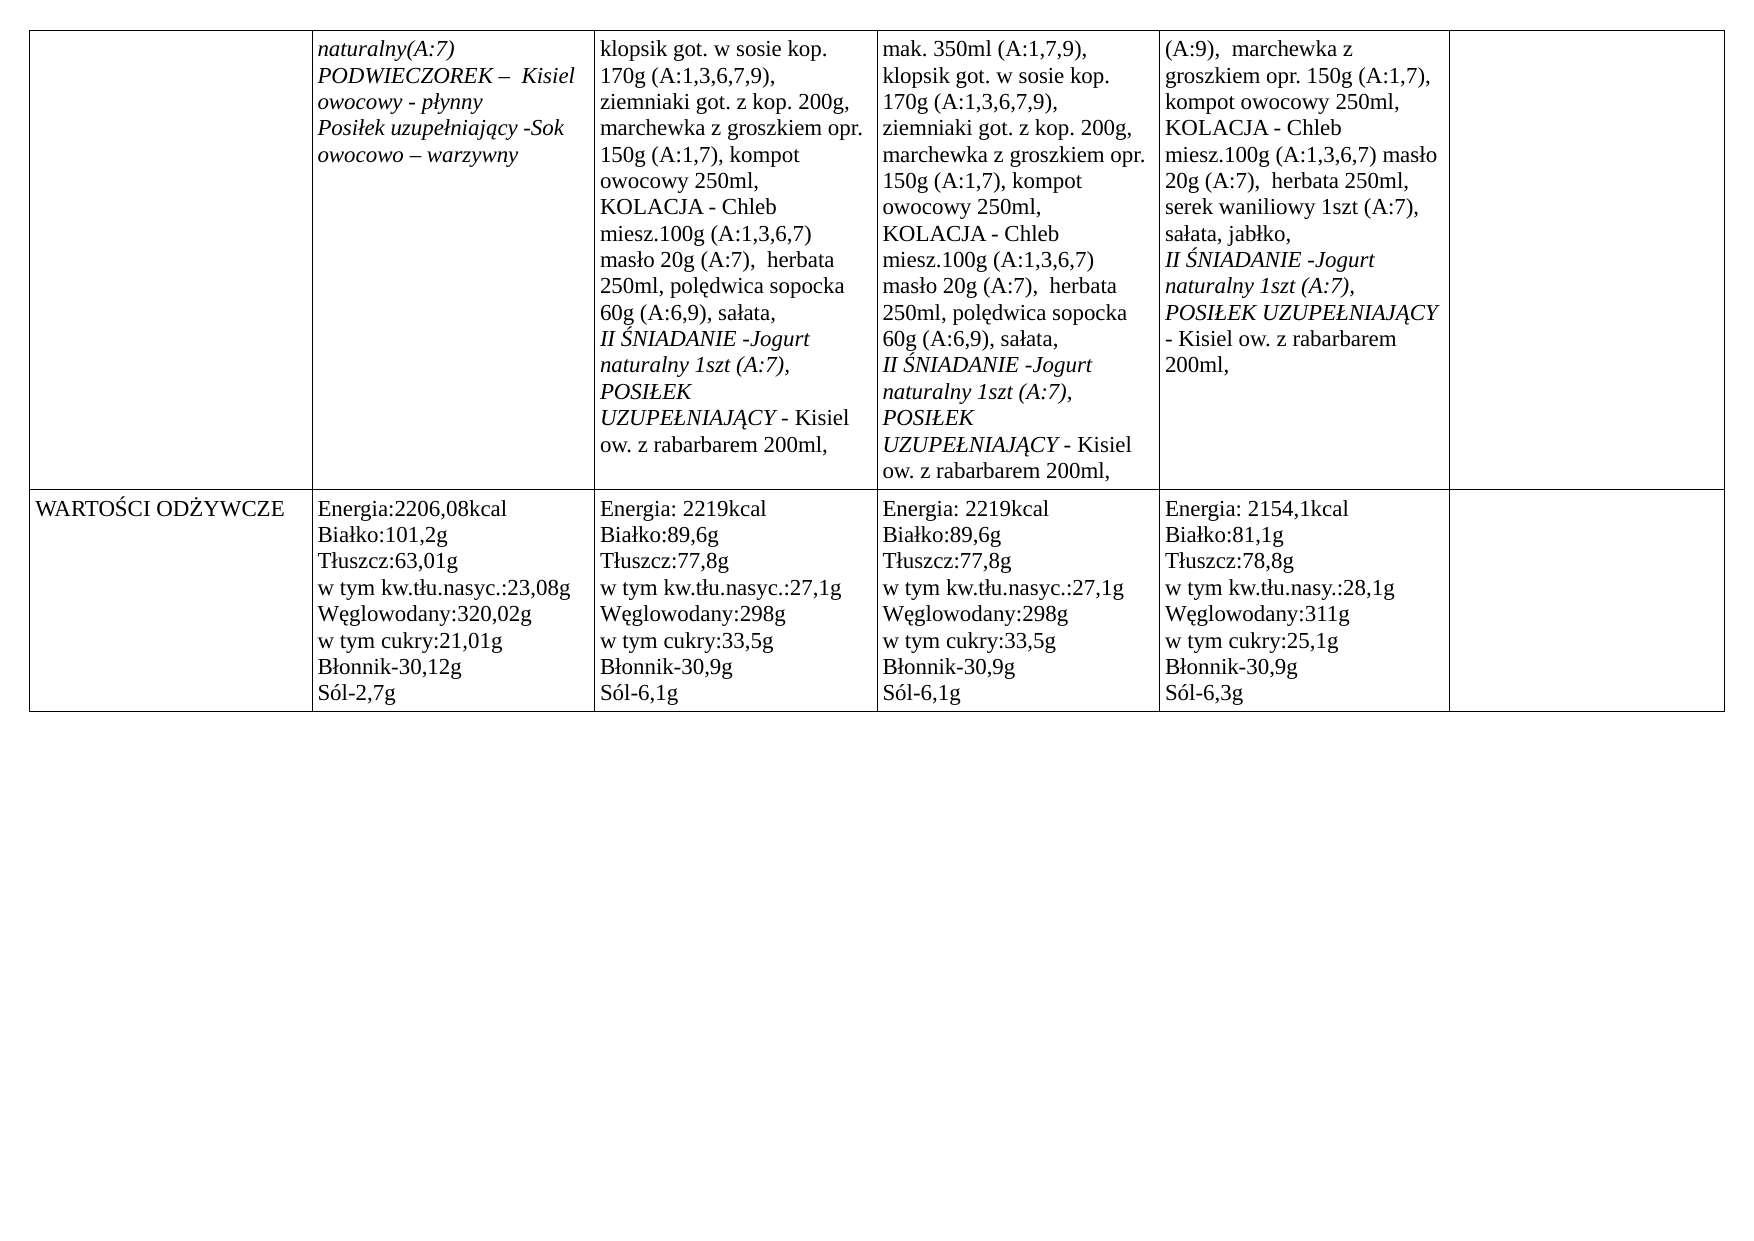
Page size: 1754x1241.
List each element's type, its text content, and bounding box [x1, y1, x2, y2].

table_cell [30, 31, 312, 489]
table_cell WARTOŚCI ODŻYWCZE [30, 490, 312, 711]
table_cell [1450, 490, 1724, 711]
table_cell Energia:2206,08kcal Białko:101,2g Tłuszcz:63,01g w tym kw.tłu.nasyc.:23,08g Węglowodany:320,02g w tym cukry:21,01g Błonnik-30,12g Sól-2,7g [313, 490, 594, 711]
table_cell [1450, 31, 1724, 489]
table_cell naturalny(A:7) PODWIECZOREK – Kisiel owocowy - płynny Posiłek uzupełniający -Sok owocowo – warzywny [313, 31, 594, 489]
table_cell klopsik got. w sosie kop. 170g (A:1,3,6,7,9), ziemniaki got. z kop. 200g, marchewka z groszkiem opr. 150g (A:1,7), kompot owocowy 250ml, KOLACJA - Chleb miesz.100g (A:1,3,6,7) masło 20g (A:7), herbata 250ml, polędwica sopocka 60g (A:6,9), sałata, II ŚNIADANIE -Jogurt naturalny 1szt (A:7), POSIŁEK UZUPEŁNIAJĄCY - Kisiel ow. z rabarbarem 200ml, [595, 31, 877, 489]
table_cell mak. 350ml (A:1,7,9), klopsik got. w sosie kop. 170g (A:1,3,6,7,9), ziemniaki got. z kop. 200g, marchewka z groszkiem opr. 150g (A:1,7), kompot owocowy 250ml, KOLACJA - Chleb miesz.100g (A:1,3,6,7) masło 20g (A:7), herbata 250ml, polędwica sopocka 60g (A:6,9), sałata, II ŚNIADANIE -Jogurt naturalny 1szt (A:7), POSIŁEK UZUPEŁNIAJĄCY - Kisiel ow. z rabarbarem 200ml, [878, 31, 1159, 489]
table_cell (A:9), marchewka z groszkiem opr. 150g (A:1,7), kompot owocowy 250ml, KOLACJA - Chleb miesz.100g (A:1,3,6,7) masło 20g (A:7), herbata 250ml, serek waniliowy 1szt (A:7), sałata, jabłko, II ŚNIADANIE -Jogurt naturalny 1szt (A:7), POSIŁEK UZUPEŁNIAJĄCY - Kisiel ow. z rabarbarem 200ml, [1160, 31, 1449, 489]
table_cell Energia: 2154,1kcal Białko:81,1g Tłuszcz:78,8g w tym kw.tłu.nasy.:28,1g Węglowodany:311g w tym cukry:25,1g Błonnik-30,9g Sól-6,3g [1160, 490, 1449, 711]
table_cell Energia: 2219kcal Białko:89,6g Tłuszcz:77,8g w tym kw.tłu.nasyc.:27,1g Węglowodany:298g w tym cukry:33,5g Błonnik-30,9g Sól-6,1g [878, 490, 1159, 711]
table_cell Energia: 2219kcal Białko:89,6g Tłuszcz:77,8g w tym kw.tłu.nasyc.:27,1g Węglowodany:298g w tym cukry:33,5g Błonnik-30,9g Sól-6,1g [595, 490, 877, 711]
